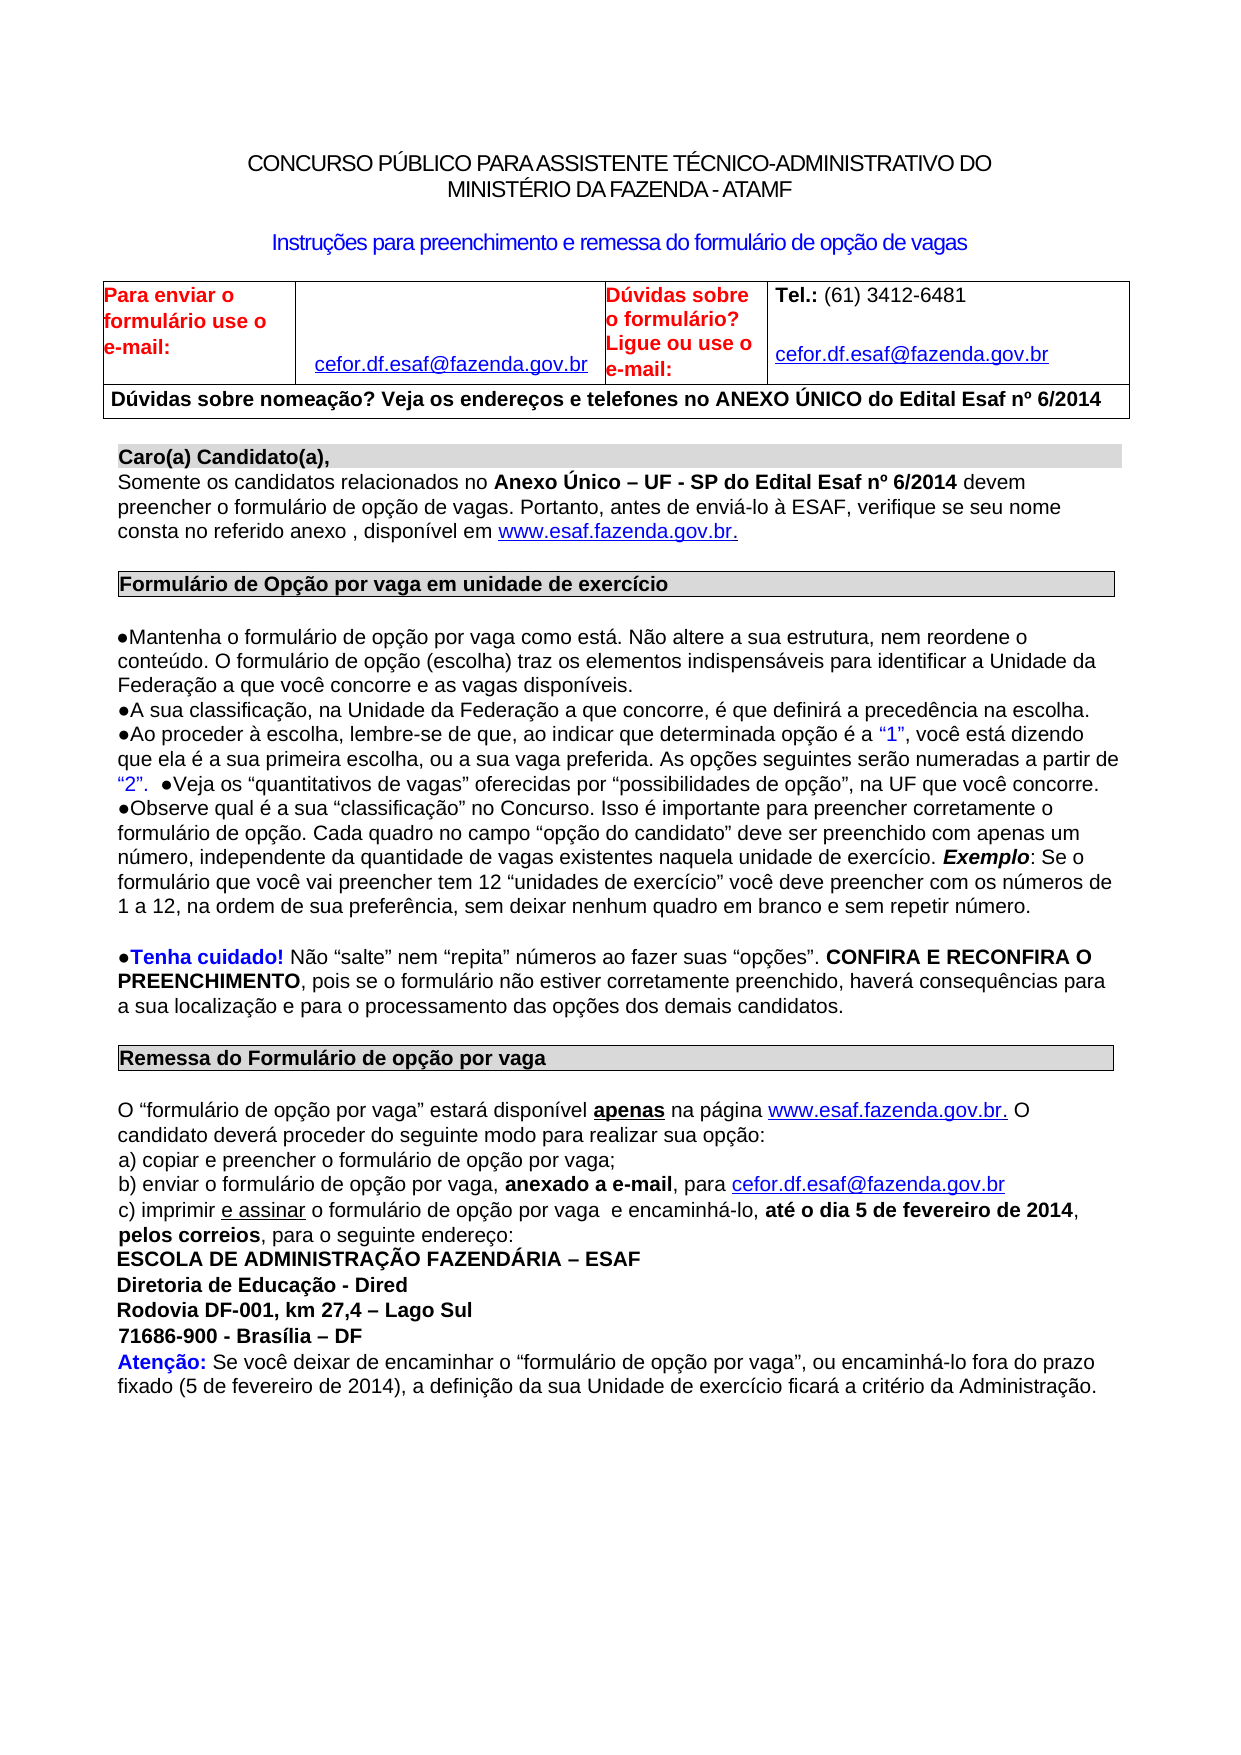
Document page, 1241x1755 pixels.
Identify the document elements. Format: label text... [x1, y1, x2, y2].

text 71686-900 - Brasília – DF [118, 1324, 1122, 1348]
text Diretoria de Educação - Dired [116, 1273, 1122, 1297]
text c) imprimir e assinar o formulário de opção por vaga e encaminhá-lo, até o dia 5 de fevereiro de 2014, pelos correios, para o seguinte endereço: [118, 1198, 1122, 1246]
text b) enviar o formulário de opção por vaga, anexado a e-mail, para cefor.df.esaf@fazenda.gov.br [118, 1172, 1122, 1196]
text Rodovia DF-001, km 27,4 – Lago Sul [116, 1298, 1122, 1322]
text Atenção: Se você deixar de encaminhar o “formulário de opção por vaga”, ou encaminhá-lo fora do prazo fixado (5 de fevereiro de 2014), a definição da sua Unidade de exercício ficará a critério da Administração. [117, 1349, 1122, 1398]
table_header Para enviar o formulário use o e-mail: [104, 282, 295, 384]
subtitle Formulário de Opção por vaga em unidade de exercício [119, 572, 1114, 596]
text Instruções para preenchimento e remessa do formulário de opção de vagas [118, 229, 1122, 255]
table_cell Dúvidas sobre nomeação? Veja os endereços e telefones no ANEXO ÚNICO do Edital Esaf nº 6/2014 [104, 385, 1129, 418]
text ●A sua classificação, na Unidade da Federação a que concorre, é que definirá a precedência na escolha. ●Ao proceder à escolha, lembre-se de que, ao indicar que determinada opção é a “1”, você está dizendo que ela é a sua primeira escolha, ou a sua vaga preferida. As opções seguintes serão numeradas a partir de “2”. ●Veja os “quantitativos de vagas” oferecidas por “possibilidades de opção”, na UF que você concorre. ●Observe qual é a sua “classificação” no Concurso. Isso é importante para preencher corretamente o formulário de opção. Cada quadro no campo “opção do candidato” deve ser preenchido com apenas um número, independente da quantidade de vagas existentes naquela unidade de exercício. Exemplo: Se o formulário que você vai preencher tem 12 “unidades de exercício” você deve preencher com os números de 1 a 12, na ordem de sua preferência, sem deixar nenhum quadro em branco e sem repetir número. [117, 698, 1122, 918]
text ●Tenha cuidado! Não “salte” nem “repita” números ao fazer suas “opções”. CONFIRA E RECONFIRA O PREENCHIMENTO, pois se o formulário não estiver corretamente preenchido, haverá consequências para a sua localização e para o processamento das opções dos demais candidatos. [117, 945, 1122, 1018]
text ESCOLA DE ADMINISTRAÇÃO FAZENDÁRIA – ESAF [116, 1247, 1122, 1271]
table_header Tel.: (61) 3412-6481 cefor.df.esaf@fazenda.gov.br [768, 282, 1129, 384]
subtitle Remessa do Formulário de opção por vaga [119, 1046, 1113, 1070]
text O “formulário de opção por vaga” estará disponível apenas na página www.esaf.fazenda.gov.br. O candidato deverá proceder do seguinte modo para realizar sua opção: [117, 1098, 1122, 1147]
table_header Dúvidas sobre o formulário? Ligue ou use o e-mail: [606, 282, 767, 384]
subtitle Caro(a) Candidato(a), [118, 444, 1122, 468]
text MINISTÉRIO DA FAZENDA - ATAMF [118, 176, 1122, 203]
text Somente os candidatos relacionados no Anexo Único – UF - SP do Edital Esaf nº 6/2014 devem preencher o formulário de opção de vagas. Portanto, antes de enviá-lo à ESAF, verifique se seu nome consta no referido anexo , disponível em www.esaf.fazenda.gov.br. [117, 470, 1122, 543]
text ●Mantenha o formulário de opção por vaga como está. Não altere a sua estrutura, nem reordene o conteúdo. O formulário de opção (escolha) traz os elementos indispensáveis para identificar a Unidade da Federação a que você concorre e as vagas disponíveis. [116, 624, 1122, 697]
table_header cefor.df.esaf@fazenda.gov.br [296, 282, 605, 384]
text CONCURSO PÚBLICO PARA ASSISTENTE TÉCNICO-ADMINISTRATIVO DO [118, 150, 1122, 176]
text a) copiar e preencher o formulário de opção por vaga; [118, 1147, 1122, 1171]
